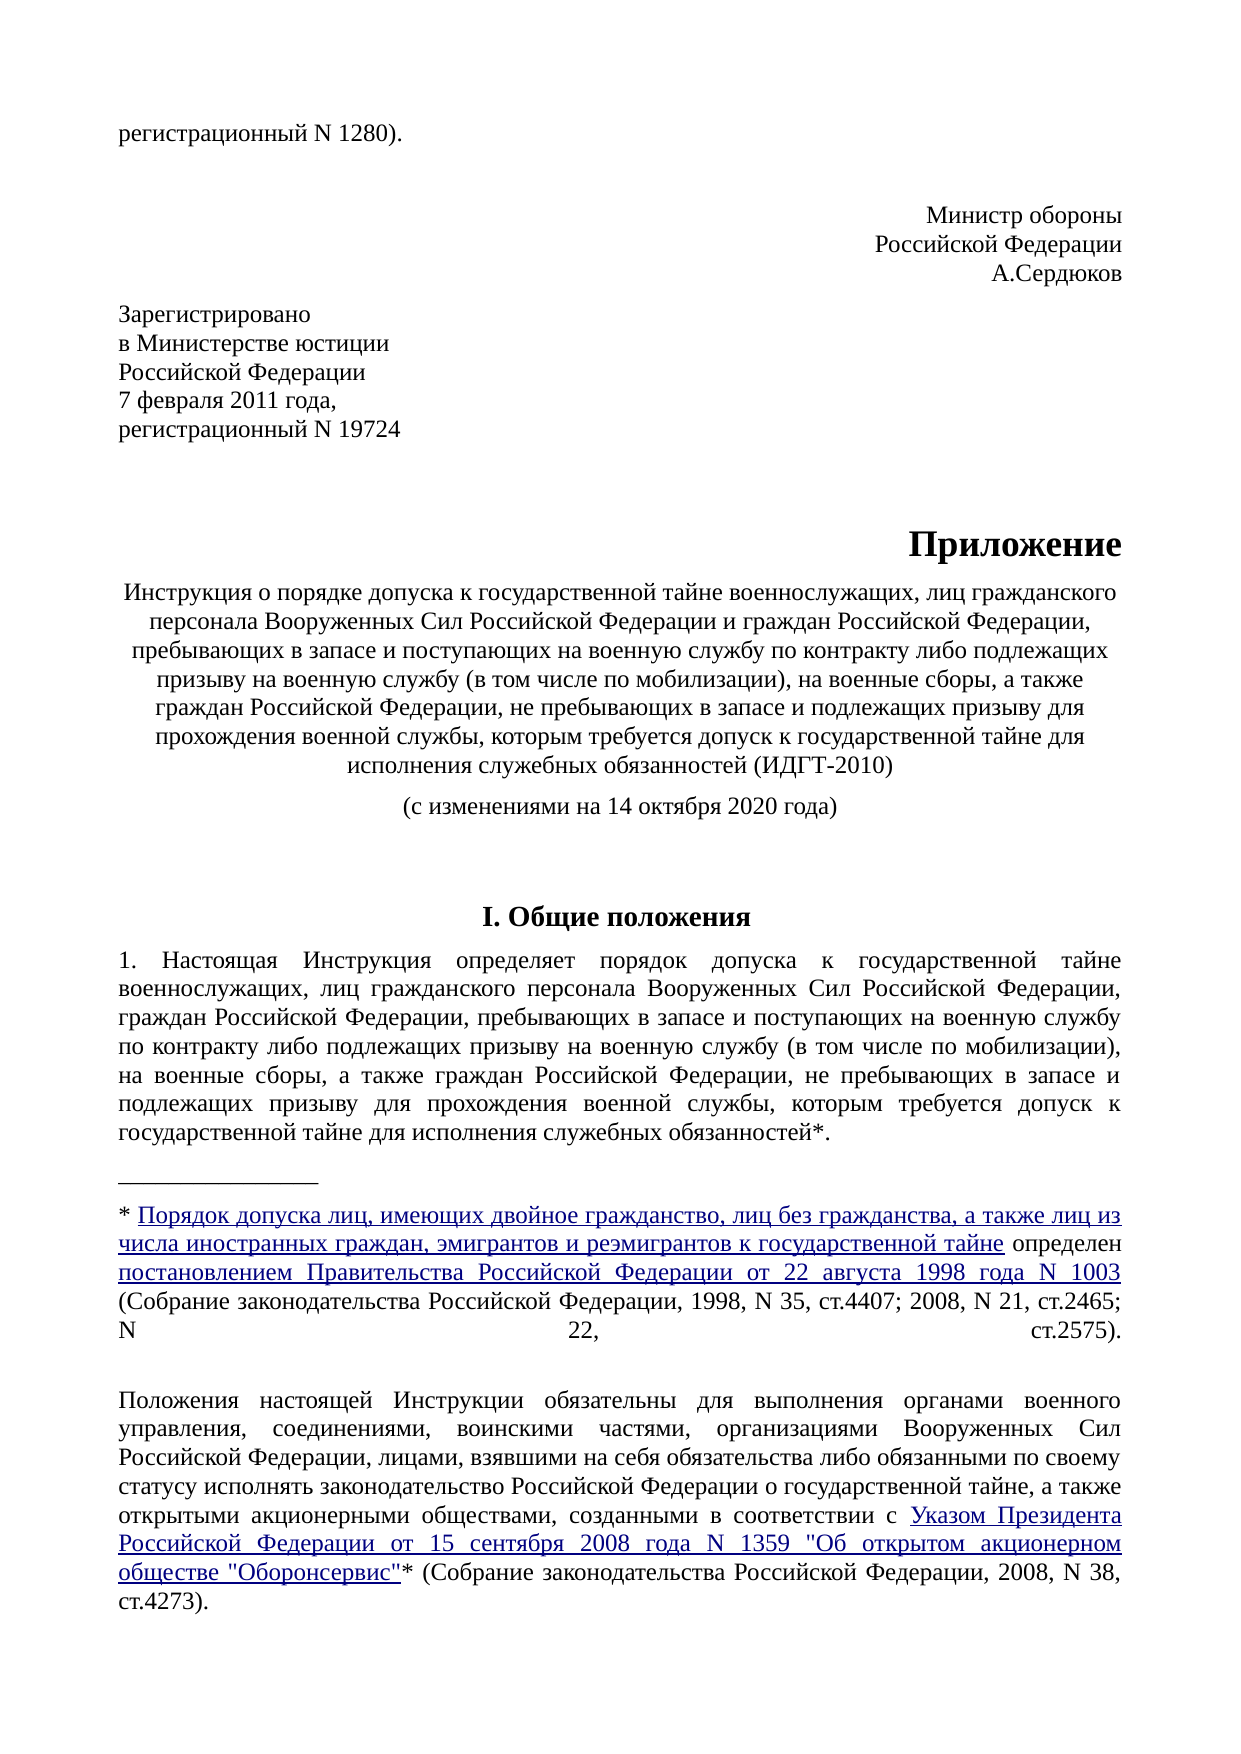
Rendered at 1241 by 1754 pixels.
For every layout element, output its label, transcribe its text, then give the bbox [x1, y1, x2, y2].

text Инструкция о порядке допуска к государственной тайне военнослужащих, лиц гражданского персонала Вооруженных Сил Российской Федерации и граждан Российской Федерации, пребывающих в запасе и поступающих на военную службу по контракту либо подлежащих призыву на военную службу (в том числе по мобилизации), на военные сборы, а также граждан Российской Федерации, не пребывающих в запасе и подлежащих призыву для прохождения военной службы, которым требуется допуск к государственной тайне для исполнения служебных обязанностей (ИДГТ-2010) [118, 577, 1122, 779]
subtitle I. Общие положения [118, 899, 1122, 932]
text Зарегистрировано в Министерстве юстиции Российской Федерации 7 февраля 2011 года, регистрационный N 19724 [118, 299, 1122, 443]
text регистрационный N 1280). [118, 118, 1122, 147]
text ________________ [118, 1158, 1122, 1187]
text обществе "Оборонсервис"* (Собрание законодательства Российской Федерации, 2008, N 38, ст.4273). [118, 1555, 1122, 1615]
text * Порядок допуска лиц, имеющих двойное гражданство, лиц без гражданства, а также лиц из числа иностранных граждан, эмигрантов и реэмигрантов к государственной тайне определен постановлением Правительства Российской Федерации от 22 августа 1998 года N 1003 (Собрание законодательства Российской Федерации, 1998, N 35, ст.4407; 2008, N 21, ст.2465; N 22, ст.2575). [118, 1200, 1122, 1372]
subtitle Приложение [118, 522, 1122, 565]
text Министр обороны Российской Федерации А.Сердюков [118, 201, 1122, 287]
text (с изменениями на 14 октября 2020 года) [118, 791, 1122, 820]
text 1. Настоящая Инструкция определяет порядок допуска к государственной тайне военнослужащих, лиц гражданского персонала Вооруженных Сил Российской Федерации, граждан Российской Федерации, пребывающих в запасе и поступающих на военную службу по контракту либо подлежащих призыву на военную службу (в том числе по мобилизации), на военные сборы, а также граждан Российской Федерации, не пребывающих в запасе и подлежащих призыву для прохождения военной службы, которым требуется допуск к государственной тайне для исполнения служебных обязанностей*. [118, 945, 1122, 1146]
text Положения настоящей Инструкции обязательны для выполнения органами военного управления, соединениями, воинскими частями, организациями Вооруженных Сил Российской Федерации, лицами, взявшими на себя обязательства либо обязанными по своему статусу исполнять законодательство Российской Федерации о государственной тайне, а также открытыми акционерными обществами, созданными в соответствии с Указом Президента Российской Федерации от 15 сентября 2008 года N 1359 "Об открытом акционерном [118, 1385, 1122, 1553]
